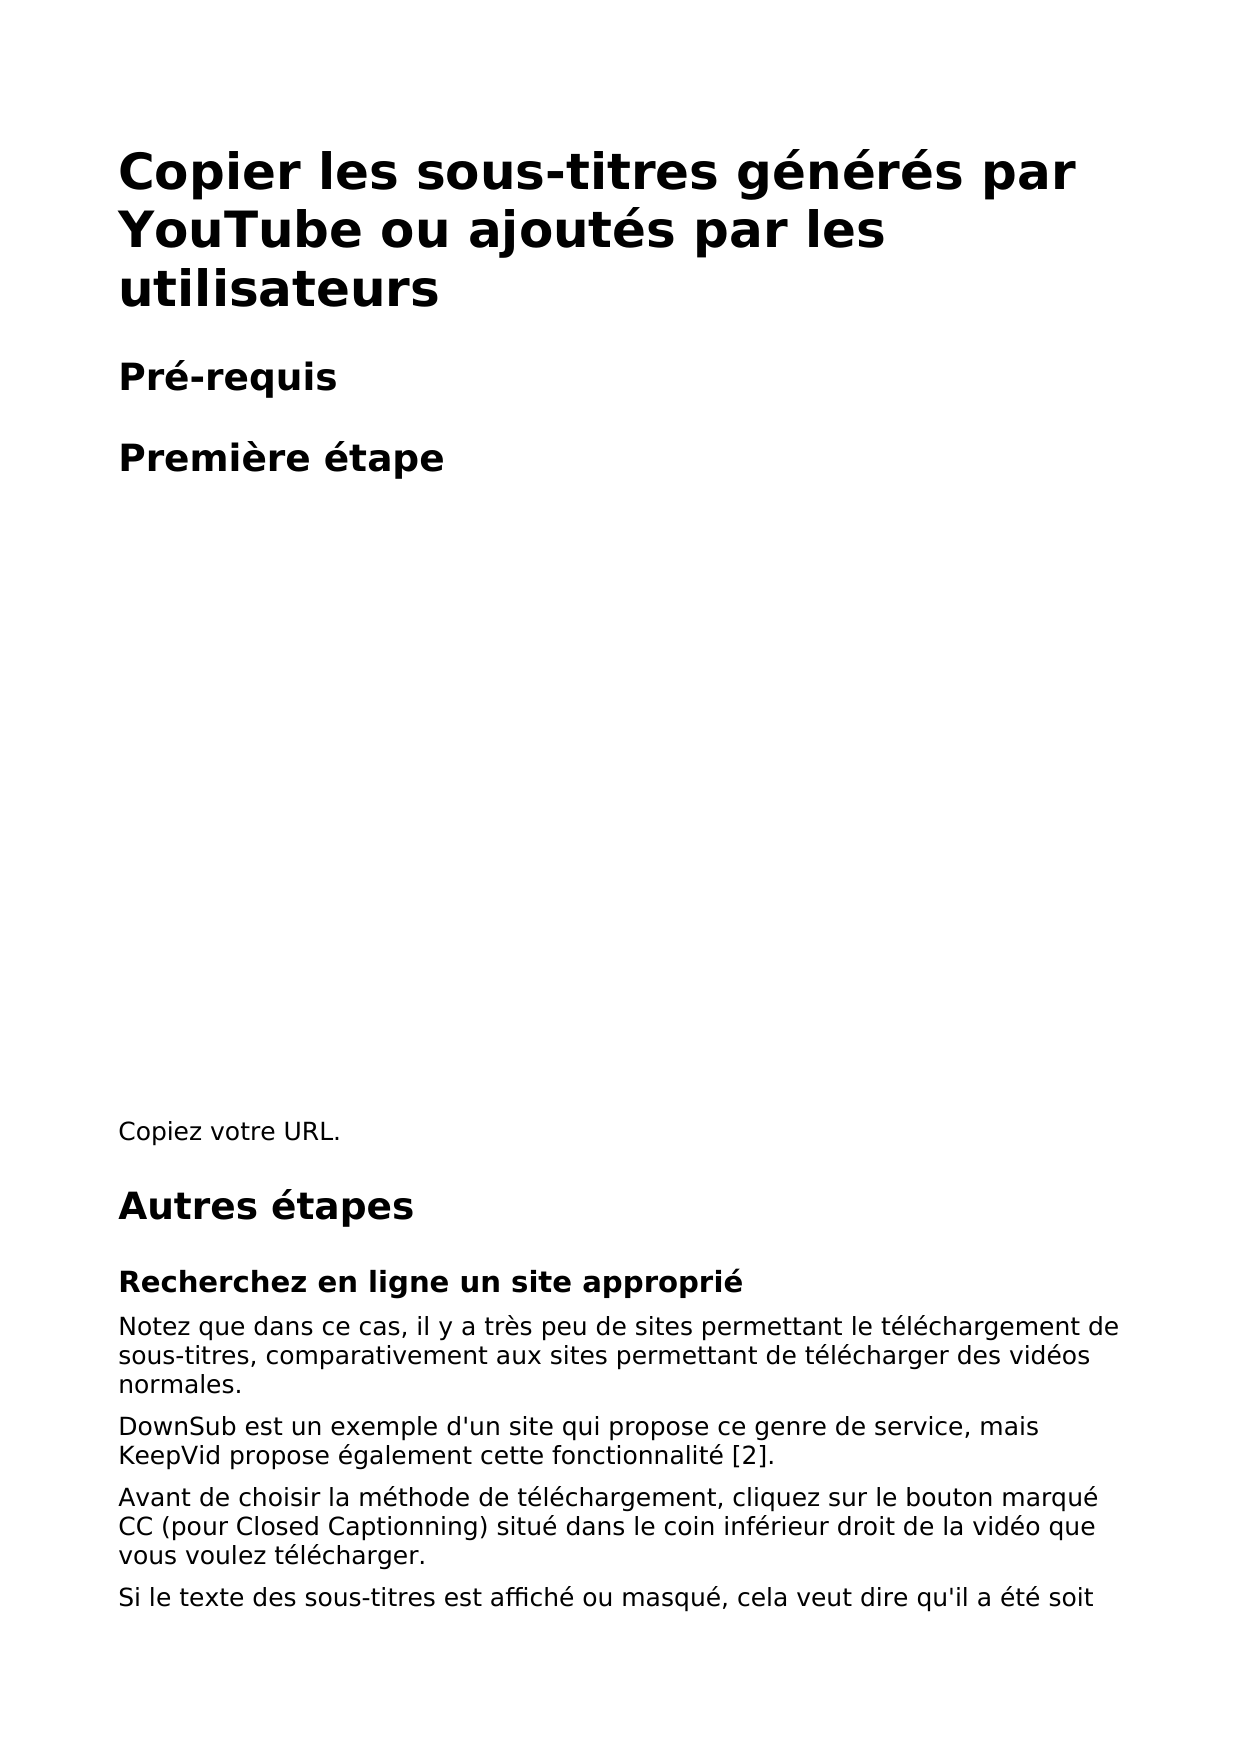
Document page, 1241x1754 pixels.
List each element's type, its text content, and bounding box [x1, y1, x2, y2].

text Si le texte des sous-titres est affiché ou masqué, cela veut dire qu'il a été soit [118, 1583, 1122, 1612]
subtitle Première étape [118, 436, 1122, 480]
subtitle Autres étapes [118, 1184, 1122, 1228]
subtitle Copier les sous-titres générés par YouTube ou ajoutés par les utilisateurs [118, 143, 1122, 318]
text Copiez votre URL. [118, 493, 1122, 1147]
subtitle Recherchez en ligne un site approprié [118, 1265, 1122, 1299]
text Notez que dans ce cas, il y a très peu de sites permettant le téléchargement de sous-titres, comparativement aux sites permettant de télécharger des vidéos normales. [118, 1312, 1122, 1399]
subtitle Pré-requis [118, 355, 1122, 399]
text Avant de choisir la méthode de téléchargement, cliquez sur le bouton marqué CC (pour Closed Captionning) situé dans le coin inférieur droit de la vidéo que vous voulez télécharger. [118, 1483, 1122, 1570]
text DownSub est un exemple d'un site qui propose ce genre de service, mais KeepVid propose également cette fonctionnalité [2]. [118, 1412, 1122, 1470]
